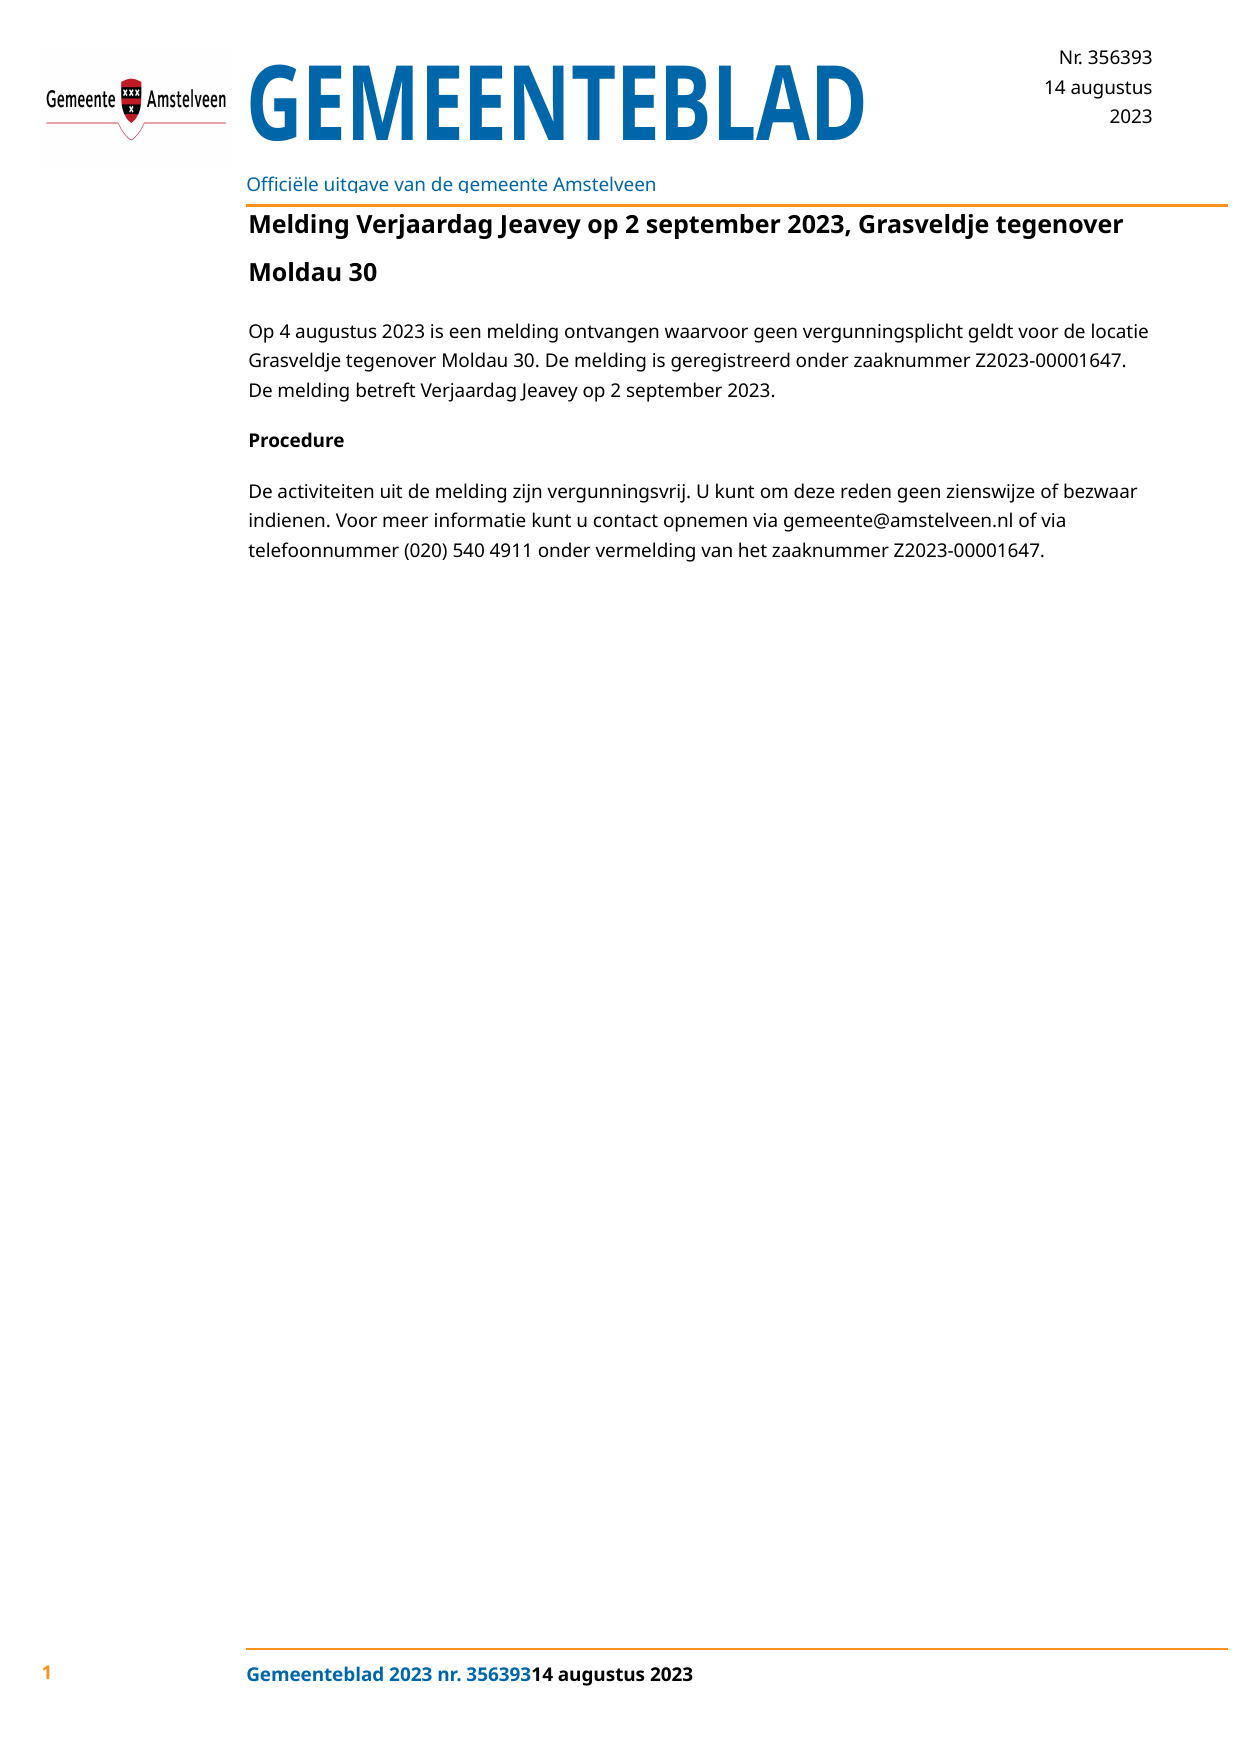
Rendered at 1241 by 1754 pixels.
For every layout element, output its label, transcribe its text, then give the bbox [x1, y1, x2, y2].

text Op 4 augustus 2023 is een melding ontvangen waarvoor geen vergunningsplicht geldt voor de locatie Grasveldje tegenover Moldau 30. De melding is geregistreerd onder zaaknummer Z2023-00001647. De melding betreft Verjaardag Jeavey op 2 september 2023. [248, 318, 1152, 403]
text De activiteiten uit de melding zijn vergunningsvrij. U kunt om deze reden geen zienswijze of bezwaar indienen. Voor meer informatie kunt u contact opnemen via gemeente@amstelveen.nl of via telefoonnummer (020) 540 4911 onder vermelding van het zaaknummer Z2023-00001647. [248, 478, 1152, 563]
text Procedure [248, 427, 1152, 453]
picture [41, 47, 231, 172]
text Melding Verjaardag Jeavey op 2 september 2023, Grasveldje tegenover Moldau 30 [248, 207, 1152, 288]
